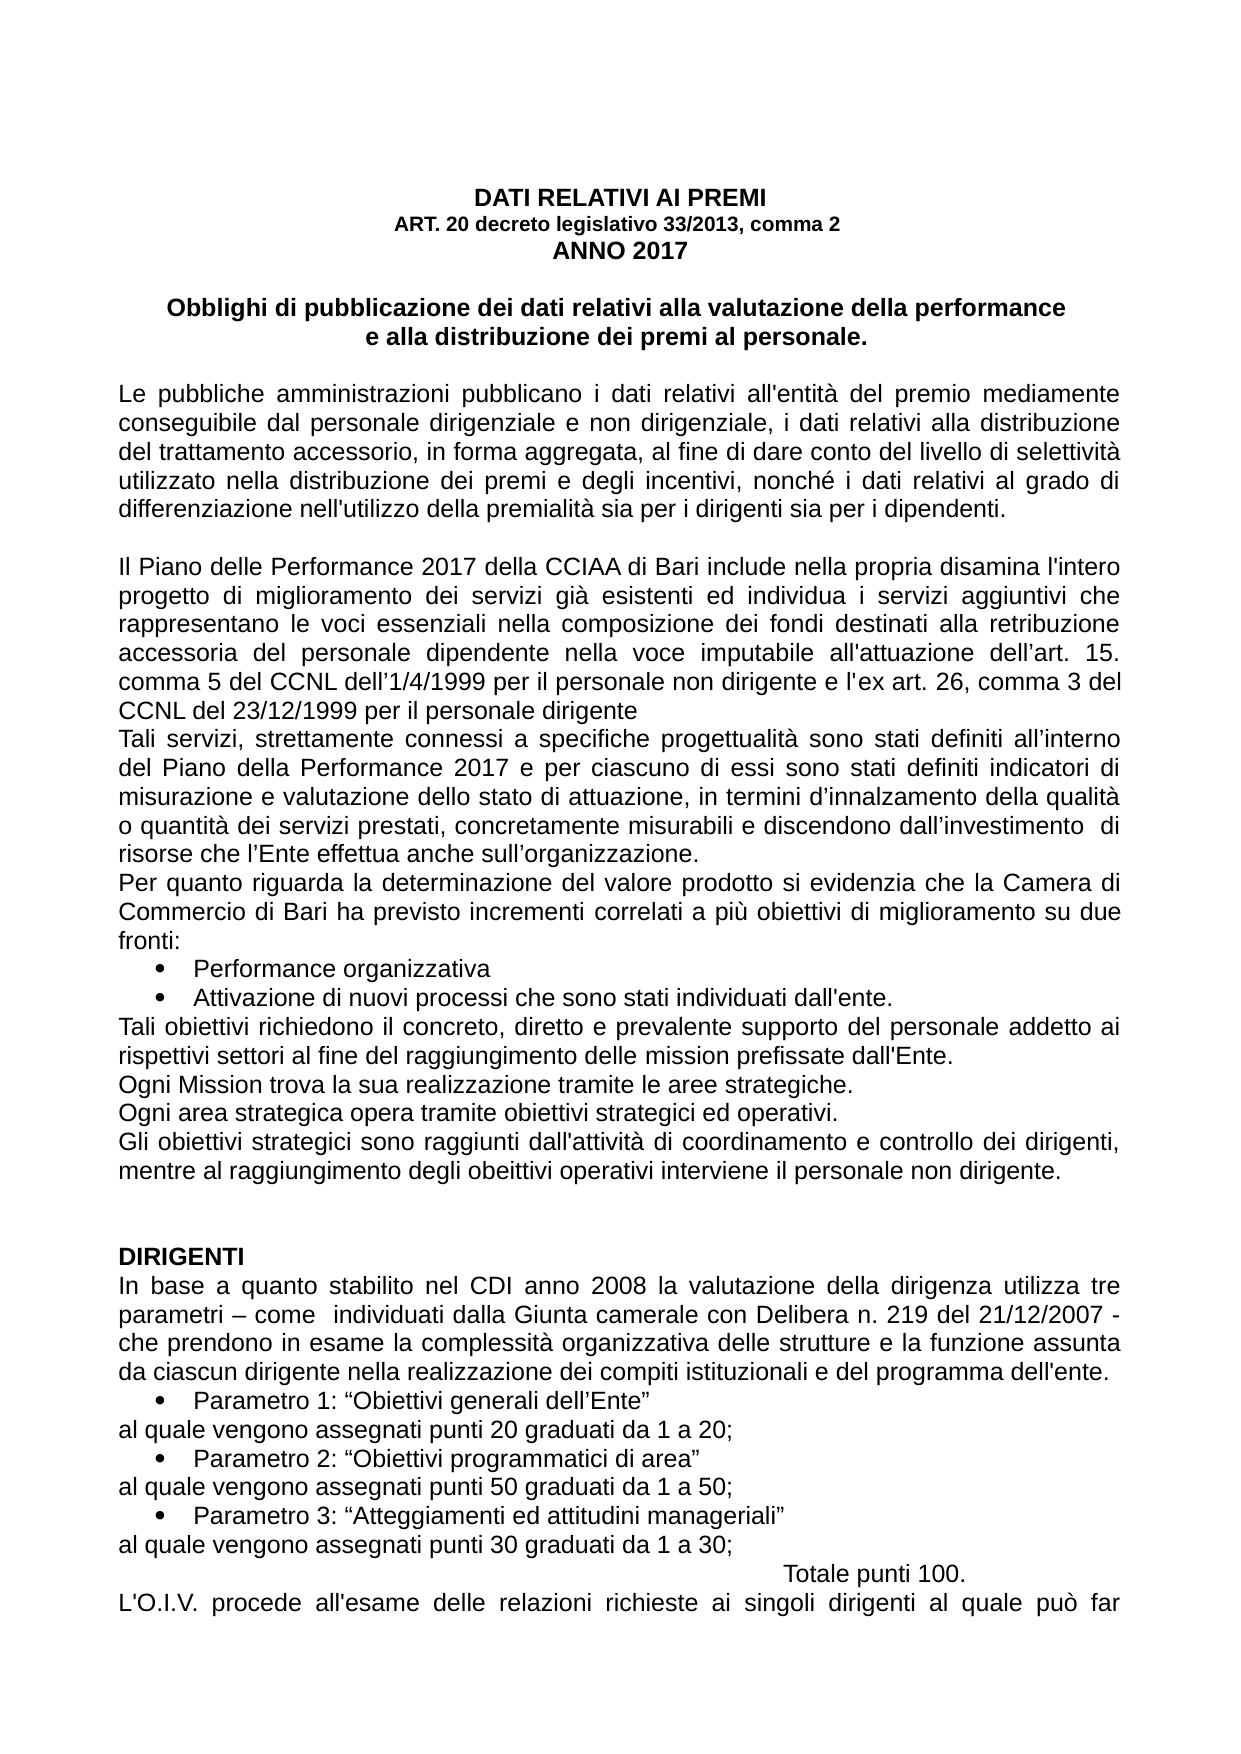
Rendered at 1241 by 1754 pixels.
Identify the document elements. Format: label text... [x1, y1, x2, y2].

text Per quanto riguarda la determinazione del valore prodotto si evidenzia che la Camera di Commercio di Bari ha previsto incrementi correlati a più obiettivi di miglioramento su due fronti: [118, 868, 1122, 954]
text al quale vengono assegnati punti 20 graduati da 1 a 20; [118, 1415, 1122, 1443]
text Il Piano delle Performance 2017 della CCIAA di Bari include nella propria disamina l'intero progetto di miglioramento dei servizi già esistenti ed individua i servizi aggiuntivi che rappresentano le voci essenziali nella composizione dei fondi destinati alla retribuzione accessoria del personale dipendente nella voce imputabile all'attuazione dell’art. 15. comma 5 del CCNL dell’1/4/1999 per il personale non dirigente e l'ex art. 26, comma 3 del CCNL del 23/12/1999 per il personale dirigente [118, 552, 1122, 724]
text In base a quanto stabilito nel CDI anno 2008 la valutazione della dirigenza utilizza tre parametri – come individuati dalla Giunta camerale con Delibera n. 219 del 21/12/2007 - che prendono in esame la complessità organizzativa delle strutture e la funzione assunta da ciascun dirigente nella realizzazione dei compiti istituzionali e del programma dell'ente. [118, 1271, 1122, 1386]
text Le pubbliche amministrazioni pubblicano i dati relativi all'entità del premio mediamente conseguibile dal personale dirigenziale e non dirigenziale, i dati relativi alla distribuzione del trattamento accessorio, in forma aggregata, al fine di dare conto del livello di selettività utilizzato nella distribuzione dei premi e degli incentivi, nonché i dati relativi al grado di differenziazione nell'utilizzo della premialità sia per i dirigenti sia per i dipendenti. [118, 379, 1122, 523]
text DIRIGENTI [118, 1242, 1122, 1271]
list Parametro 1: “Obiettivi generali dell’Ente” [156, 1386, 1122, 1415]
text al quale vengono assegnati punti 30 graduati da 1 a 30; [118, 1530, 1122, 1559]
text Ogni area strategica opera tramite obiettivi strategici ed operativi. [118, 1098, 1122, 1127]
text Gli obiettivi strategici sono raggiunti dall'attività di coordinamento e controllo dei dirigenti, mentre al raggiungimento degli obeittivi operativi interviene il personale non dirigente. [118, 1127, 1122, 1185]
list Attivazione di nuovi processi che sono stati individuati dall'ente. [156, 983, 1122, 1012]
text DATI RELATIVI AI PREMI [118, 183, 1122, 212]
text Ogni Mission trova la sua realizzazione tramite le aree strategiche. [118, 1070, 1122, 1098]
text L'O.I.V. procede all'esame delle relazioni richieste ai singoli dirigenti al quale può far [118, 1587, 1122, 1616]
text Tali servizi, strettamente connessi a specifiche progettualità sono stati definiti all’interno del Piano della Performance 2017 e per ciascuno di essi sono stati definiti indicatori di misurazione e valutazione dello stato di attuazione, in termini d’innalzamento della qualità o quantità dei servizi prestati, concretamente misurabili e discendono dall’investimento di risorse che l’Ente effettua anche sull’organizzazione. [118, 724, 1122, 868]
text e alla distribuzione dei premi al personale. [118, 322, 1122, 351]
list Parametro 3: “Atteggiamenti ed attitudini manageriali” [156, 1501, 1122, 1530]
text Tali obiettivi richiedono il concreto, diretto e prevalente supporto del personale addetto ai rispettivi settori al fine del raggiungimento delle mission prefissate dall'Ente. [118, 1012, 1122, 1070]
list Parametro 2: “Obiettivi programmatici di area” [156, 1443, 1122, 1472]
list Performance organizzativa [156, 954, 1122, 983]
text Totale punti 100. [118, 1559, 1122, 1587]
text al quale vengono assegnati punti 50 graduati da 1 a 50; [118, 1472, 1122, 1501]
text Obblighi di pubblicazione dei dati relativi alla valutazione della performance [118, 293, 1122, 322]
text ANNO 2017 [118, 236, 1122, 264]
text ART. 20 decreto legislativo 33/2013, comma 2 [118, 212, 1122, 236]
